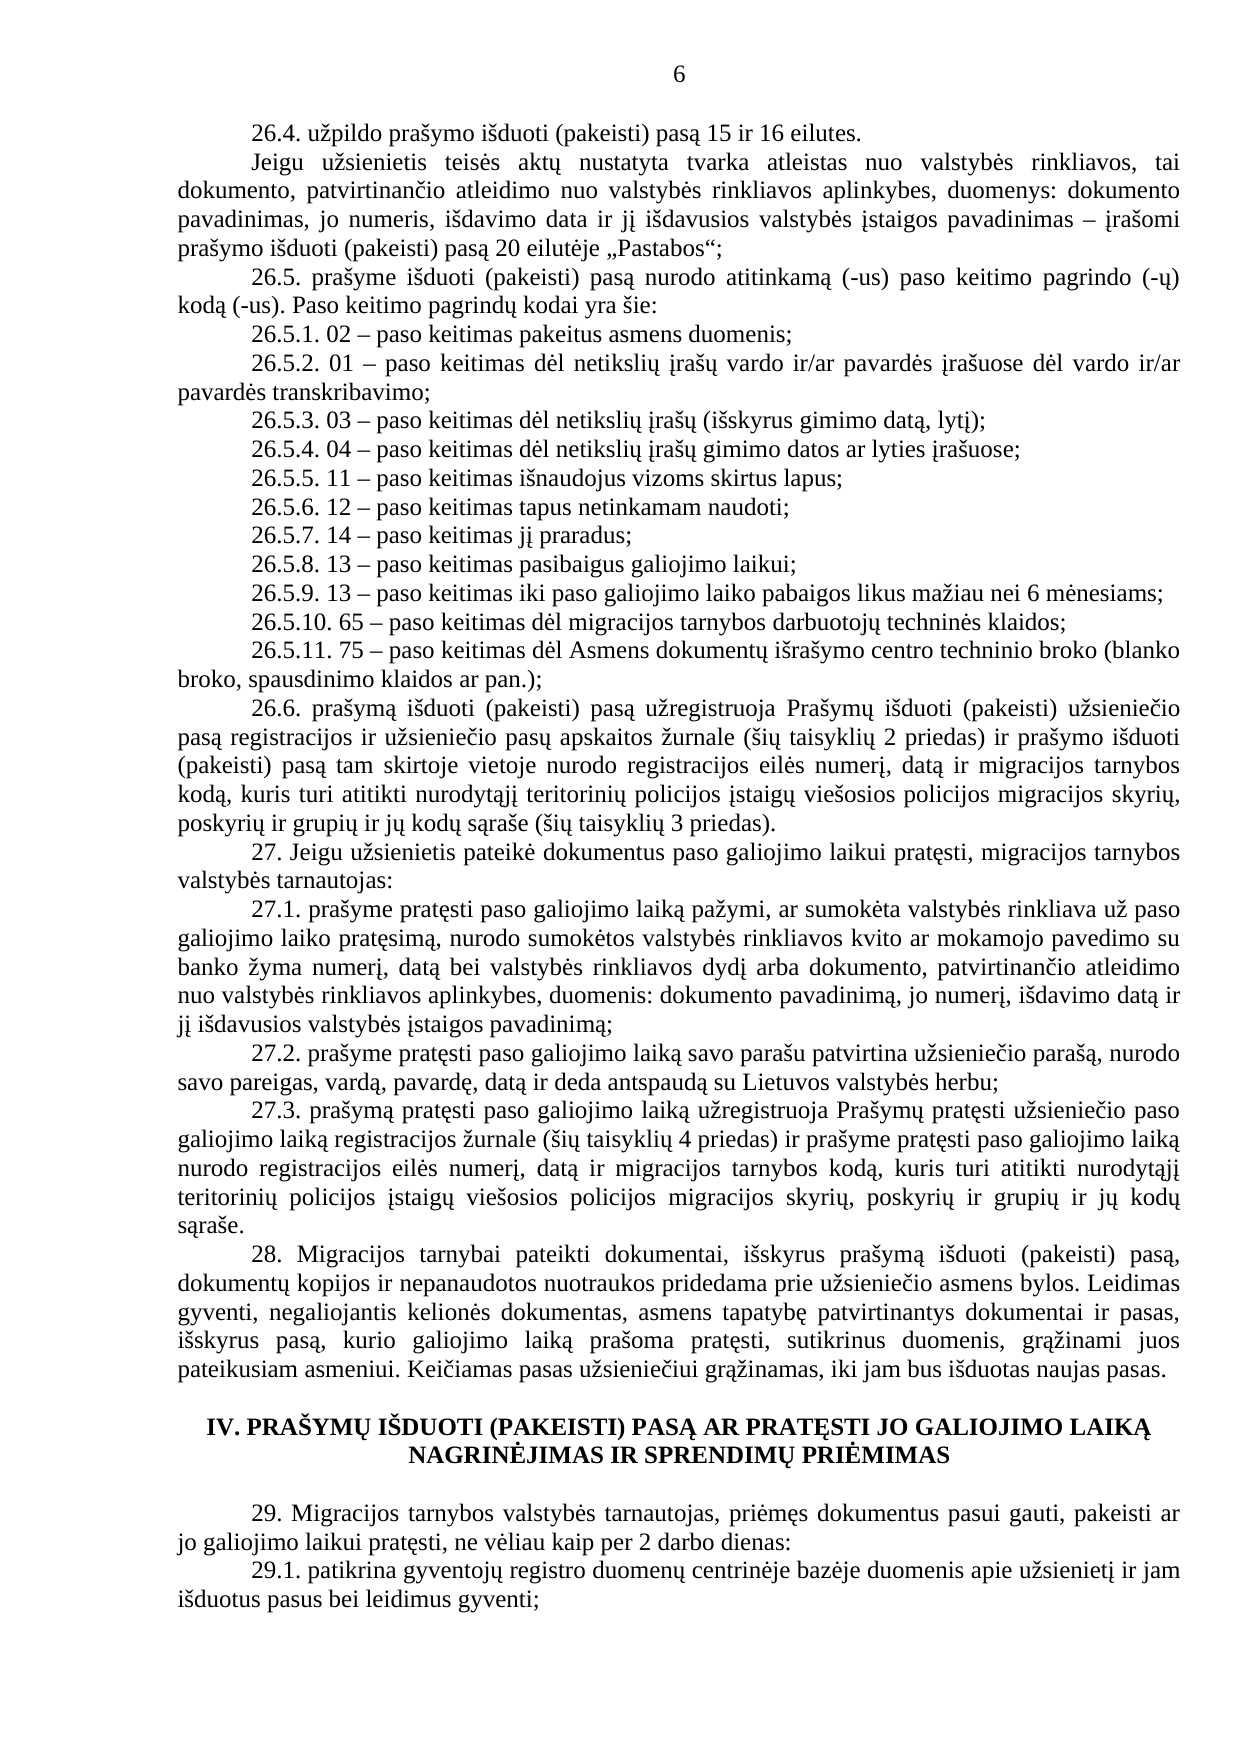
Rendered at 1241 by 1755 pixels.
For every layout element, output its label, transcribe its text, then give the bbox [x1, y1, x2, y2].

text 26.5.8. 13 – paso keitimas pasibaigus galiojimo laikui; [177, 549, 1181, 578]
text 26.4. užpildo prašymo išduoti (pakeisti) pasą 15 ir 16 eilutes. [177, 118, 1181, 147]
text 26.5.3. 03 – paso keitimas dėl netikslių įrašų (išskyrus gimimo datą, lytį); [177, 406, 1181, 434]
text 26.5.5. 11 – paso keitimas išnaudojus vizoms skirtus lapus; [177, 463, 1181, 492]
text 27.2. prašyme pratęsti paso galiojimo laiką savo parašu patvirtina užsieniečio parašą, nurodo savo pareigas, vardą, pavardę, datą ir deda antspaudą su Lietuvos valstybės herbu; [177, 1038, 1181, 1096]
text 26.5.2. 01 – paso keitimas dėl netikslių įrašų vardo ir/ar pavardės įrašuose dėl vardo ir/ar pavardės transkribavimo; [177, 348, 1181, 406]
text 29. Migracijos tarnybos valstybės tarnautojas, priėmęs dokumentus pasui gauti, pakeisti ar jo galiojimo laikui pratęsti, ne vėliau kaip per 2 darbo dienas: [177, 1498, 1181, 1556]
text IV. Prašymų išduoti (pakeisti) pasą ar pratęsti jo galiojimo laiką nagrinėjimas ir sprendimų priėmimas [177, 1412, 1181, 1469]
text 28. Migracijos tarnybai pateikti dokumentai, išskyrus prašymą išduoti (pakeisti) pasą, dokumentų kopijos ir nepanaudotos nuotraukos pridedama prie užsieniečio asmens bylos. Leidimas gyventi, negaliojantis kelionės dokumentas, asmens tapatybę patvirtinantys dokumentai ir pasas, išskyrus pasą, kurio galiojimo laiką prašoma pratęsti, sutikrinus duomenis, grąžinami juos pateikusiam asmeniui. Keičiamas pasas užsieniečiui grąžinamas, iki jam bus išduotas naujas pasas. [177, 1239, 1181, 1383]
text 26.6. prašymą išduoti (pakeisti) pasą užregistruoja Prašymų išduoti (pakeisti) užsieniečio pasą registracijos ir užsieniečio pasų apskaitos žurnale (šių taisyklių 2 priedas) ir prašymo išduoti (pakeisti) pasą tam skirtoje vietoje nurodo registracijos eilės numerį, datą ir migracijos tarnybos kodą, kuris turi atitikti nurodytąjį teritorinių policijos įstaigų viešosios policijos migracijos skyrių, poskyrių ir grupių ir jų kodų sąraše (šių taisyklių 3 priedas). [177, 693, 1181, 837]
text 26.5.9. 13 – paso keitimas iki paso galiojimo laiko pabaigos likus mažiau nei 6 mėnesiams; [177, 578, 1181, 607]
text 26.5.7. 14 – paso keitimas jį praradus; [177, 521, 1181, 549]
text 27. Jeigu užsienietis pateikė dokumentus paso galiojimo laikui pratęsti, migracijos tarnybos valstybės tarnautojas: [177, 837, 1181, 894]
text 26.5.11. 75 – paso keitimas dėl Asmens dokumentų išrašymo centro techninio broko (blanko broko, spausdinimo klaidos ar pan.); [177, 636, 1181, 693]
text Jeigu užsienietis teisės aktų nustatyta tvarka atleistas nuo valstybės rinkliavos, tai dokumento, patvirtinančio atleidimo nuo valstybės rinkliavos aplinkybes, duomenys: dokumento pavadinimas, jo numeris, išdavimo data ir jį išdavusios valstybės įstaigos pavadinimas – įrašomi prašymo išduoti (pakeisti) pasą 20 eilutėje „Pastabos“; [177, 147, 1181, 262]
text 26.5.4. 04 – paso keitimas dėl netikslių įrašų gimimo datos ar lyties įrašuose; [177, 434, 1181, 463]
text 27.1. prašyme pratęsti paso galiojimo laiką pažymi, ar sumokėta valstybės rinkliava už paso galiojimo laiko pratęsimą, nurodo sumokėtos valstybės rinkliavos kvito ar mokamojo pavedimo su banko žyma numerį, datą bei valstybės rinkliavos dydį arba dokumento, patvirtinančio atleidimo nuo valstybės rinkliavos aplinkybes, duomenis: dokumento pavadinimą, jo numerį, išdavimo datą ir jį išdavusios valstybės įstaigos pavadinimą; [177, 894, 1181, 1038]
text 26.5.1. 02 – paso keitimas pakeitus asmens duomenis; [177, 319, 1181, 348]
text 26.5.10. 65 – paso keitimas dėl migracijos tarnybos darbuotojų techninės klaidos; [177, 607, 1181, 636]
text 27.3. prašymą pratęsti paso galiojimo laiką užregistruoja Prašymų pratęsti užsieniečio paso galiojimo laiką registracijos žurnale (šių taisyklių 4 priedas) ir prašyme pratęsti paso galiojimo laiką nurodo registracijos eilės numerį, datą ir migracijos tarnybos kodą, kuris turi atitikti nurodytąjį teritorinių policijos įstaigų viešosios policijos migracijos skyrių, poskyrių ir grupių ir jų kodų sąraše. [177, 1096, 1181, 1239]
text 26.5.6. 12 – paso keitimas tapus netinkamam naudoti; [177, 492, 1181, 521]
text 26.5. prašyme išduoti (pakeisti) pasą nurodo atitinkamą (-us) paso keitimo pagrindo (-ų) kodą (-us). Paso keitimo pagrindų kodai yra šie: [177, 262, 1181, 319]
text 29.1. patikrina gyventojų registro duomenų centrinėje bazėje duomenis apie užsienietį ir jam išduotus pasus bei leidimus gyventi; [177, 1556, 1181, 1613]
